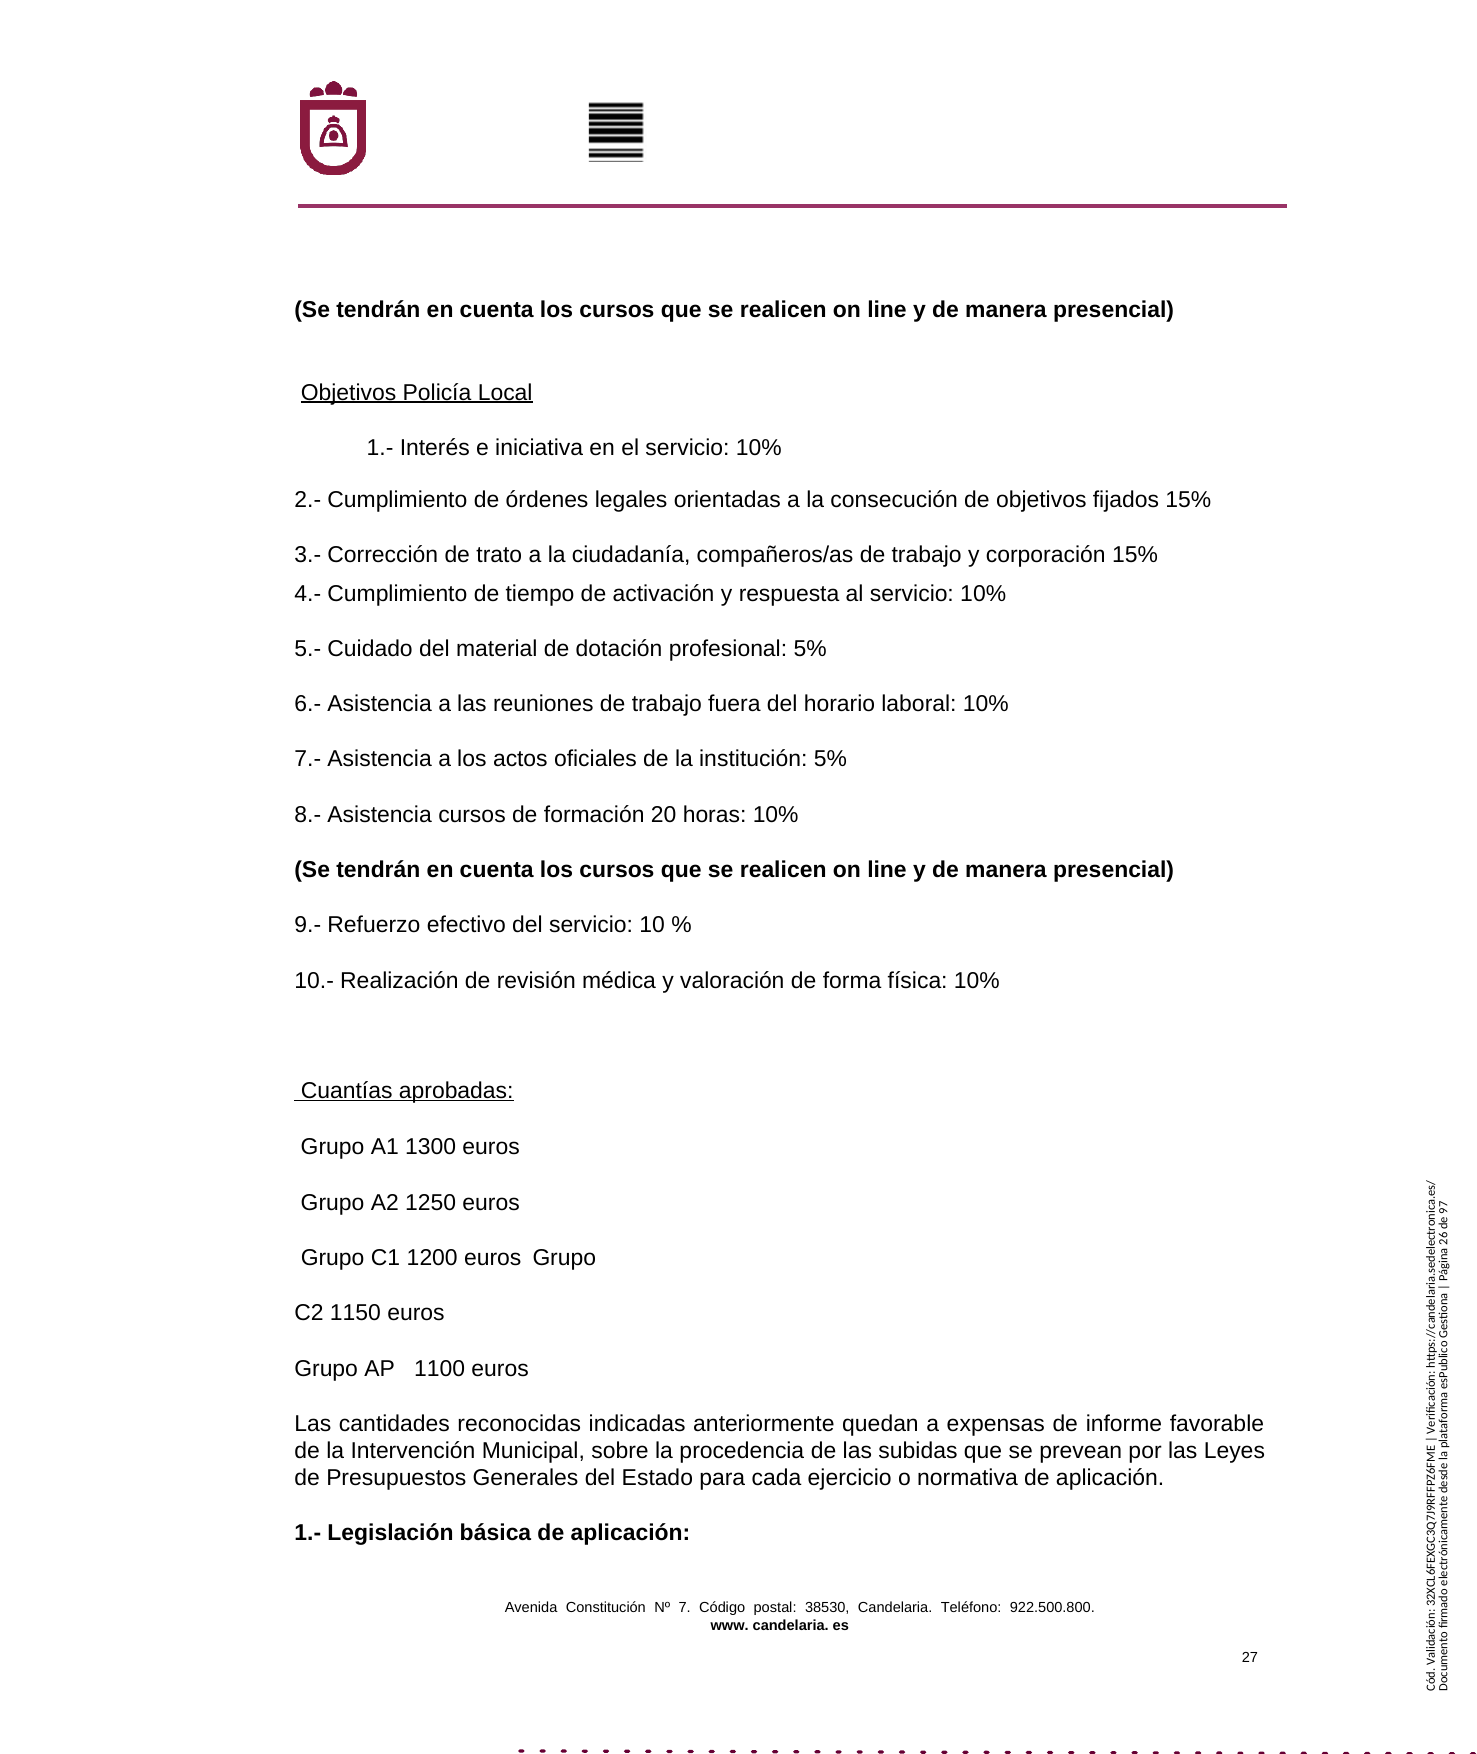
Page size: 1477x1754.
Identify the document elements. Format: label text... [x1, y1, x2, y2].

text Grupo AP 1100 euros [294, 1355, 1265, 1381]
text Objetivos Policía Local [294, 378, 1283, 405]
text Grupo A1 1300 euros [294, 1133, 1265, 1159]
text 4.- Cumplimiento de tiempo de activación y respuesta al servicio: 10% [294, 579, 1265, 606]
text 10.- Realización de revisión médica y valoración de forma física: 10% [294, 967, 1265, 993]
text 9.- Refuerzo efectivo del servicio: 10 % [294, 911, 1265, 938]
text 6.- Asistencia a las reuniones de trabajo fuera del horario laboral: 10% [294, 690, 1265, 716]
text Las cantidades reconocidas indicadas anteriormente quedan a expensas de informe favorable de la Intervención Municipal, sobre la procedencia de las subidas que se prevean por las Leyes de Presupuestos Generales del Estado para cada ejercicio o normativa de aplicación. [294, 1410, 1265, 1490]
text (Se tendrán en cuenta los cursos que se realicen on line y de manera presencial) [294, 856, 1278, 882]
text 5.- Cuidado del material de dotación profesional: 5% [294, 635, 1265, 661]
text 7.- Asistencia a los actos oficiales de la institución: 5% [294, 745, 1265, 772]
text Grupo A2 1250 euros [294, 1188, 1265, 1215]
text Grupo C1 1200 euros Grupo C2 1150 euros [294, 1244, 596, 1326]
text 1.- Interés e iniciativa en el servicio: 10% [293, 434, 1283, 461]
text Cuantías aprobadas: [294, 1077, 1283, 1103]
text (Se tendrán en cuenta los cursos que se realicen on line y de manera presencial) [294, 296, 1278, 322]
text 2.- Cumplimiento de órdenes legales orientadas a la consecución de objetivos fijados 15% [294, 486, 1265, 512]
text 8.- Asistencia cursos de formación 20 horas: 10% [294, 801, 1265, 827]
text 1.- Legislación básica de aplicación: [294, 1519, 1278, 1545]
text 3.- Corrección de trato a la ciudadanía, compañeros/as de trabajo y corporación 15% [294, 541, 1265, 567]
